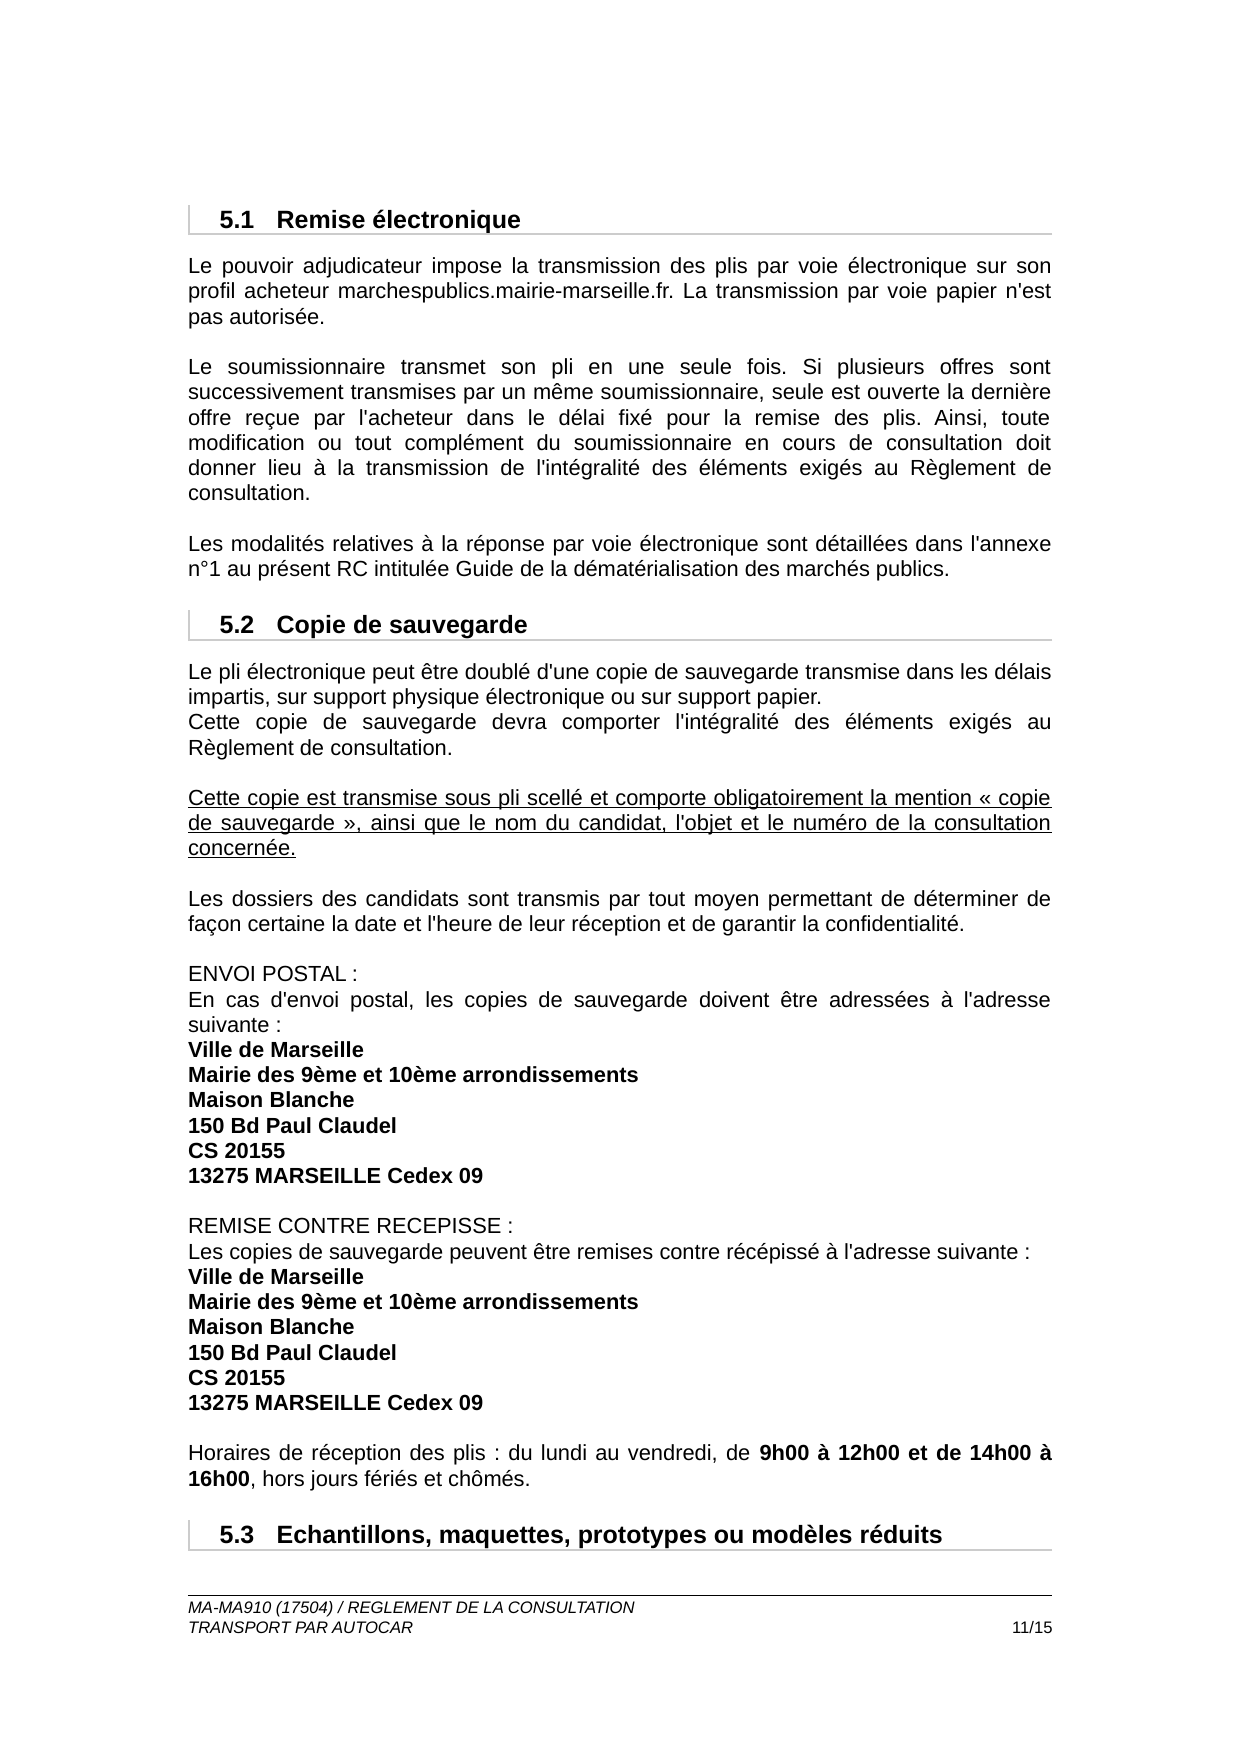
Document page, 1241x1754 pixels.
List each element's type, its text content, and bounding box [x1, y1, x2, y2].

text 13275 MARSEILLE Cedex 09 [188, 1163, 1052, 1188]
text Les copies de sauvegarde peuvent être remises contre récépissé à l'adresse suivante : [188, 1239, 1052, 1264]
text de sauvegarde », ainsi que le nom du candidat, l'objet et le numéro de la consultation [188, 808, 1052, 832]
subtitle Remise électronique [188, 204, 1052, 233]
text 150 Bd Paul Claudel [188, 1339, 1052, 1365]
text Ville de Marseille [188, 1264, 1052, 1289]
text Mairie des 9ème et 10ème arrondissements [188, 1289, 1052, 1314]
text concernée. [188, 833, 1052, 861]
text 150 Bd Paul Claudel [188, 1113, 1052, 1138]
text REMISE CONTRE RECEPISSE : [188, 1213, 1052, 1239]
text 13275 MARSEILLE Cedex 09 [188, 1390, 1052, 1415]
text Le pouvoir adjudicateur impose la transmission des plis par voie électronique sur son profil acheteur marchespublics.mairie-marseille.fr. La transmission par voie papier n'est pas autorisée. [188, 253, 1052, 329]
text Mairie des 9ème et 10ème arrondissements [188, 1062, 1052, 1087]
text Cette copie de sauvegarde devra comporter l'intégralité des éléments exigés au Règlement de consultation. [188, 709, 1052, 760]
text Le pli électronique peut être doublé d'une copie de sauvegarde transmise dans les délais impartis, sur support physique électronique ou sur support papier. [188, 659, 1052, 709]
text CS 20155 [188, 1138, 1052, 1163]
text Les modalités relatives à la réponse par voie électronique sont détaillées dans l'annexe n°1 au présent RC intitulée Guide de la dématérialisation des marchés publics. [188, 530, 1052, 581]
text ENVOI POSTAL : [188, 961, 1052, 987]
subtitle Copie de sauvegarde [190, 610, 1052, 639]
text Cette copie est transmise sous pli scellé et comporte obligatoirement la mention « copie [188, 785, 1052, 807]
text Les dossiers des candidats sont transmis par tout moyen permettant de déterminer de façon certaine la date et l'heure de leur réception et de garantir la confidentialité. [188, 886, 1052, 936]
text Maison Blanche [188, 1087, 1052, 1113]
text Le soumissionnaire transmet son pli en une seule fois. Si plusieurs offres sont successivement transmises par un même soumissionnaire, seule est ouverte la dernière offre reçue par l'acheteur dans le délai fixé pour la remise des plis. Ainsi, toute modification ou tout complément du soumissionnaire en cours de consultation doit donner lieu à la transmission de l'intégralité des éléments exigés au Règlement de consultation. [188, 354, 1052, 505]
text CS 20155 [188, 1365, 1052, 1390]
text Maison Blanche [188, 1314, 1052, 1339]
text Ville de Marseille [188, 1037, 1052, 1062]
subtitle Echantillons, maquettes, prototypes ou modèles réduits [190, 1520, 1052, 1549]
text Horaires de réception des plis : du lundi au vendredi, de 9h00 à 12h00 et de 14h00 à 16h00, hors jours fériés et chômés. [188, 1440, 1052, 1491]
text En cas d'envoi postal, les copies de sauvegarde doivent être adressées à l'adresse suivante : [188, 987, 1052, 1037]
